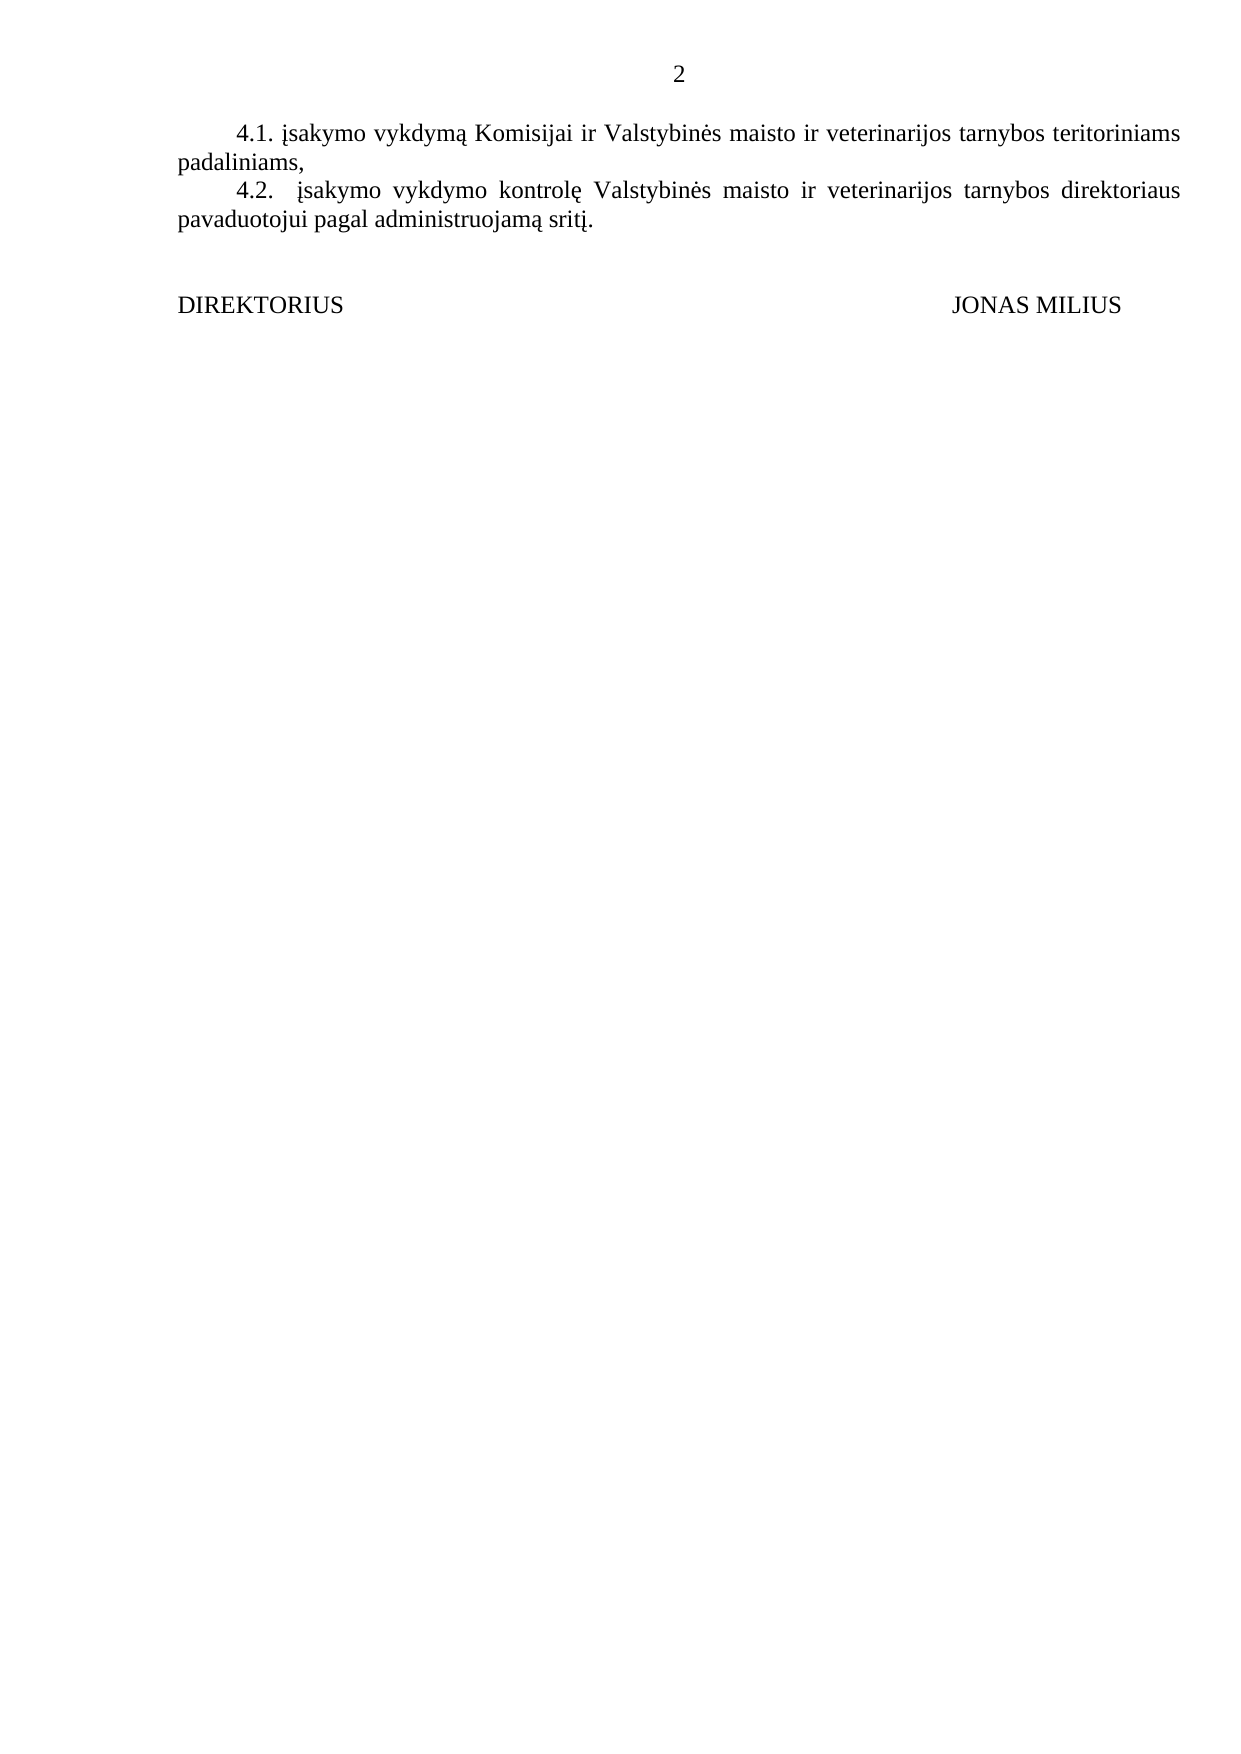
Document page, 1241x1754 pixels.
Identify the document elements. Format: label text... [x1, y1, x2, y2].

text 4.2. įsakymo vykdymo kontrolę Valstybinės maisto ir veterinarijos tarnybos direktoriaus pavaduotojui pagal administruojamą sritį. [177, 176, 1181, 233]
text 4.1. įsakymo vykdymą Komisijai ir Valstybinės maisto ir veterinarijos tarnybos teritoriniams padaliniams, [177, 118, 1181, 176]
text Direktorius Jonas Milius [177, 291, 1181, 319]
